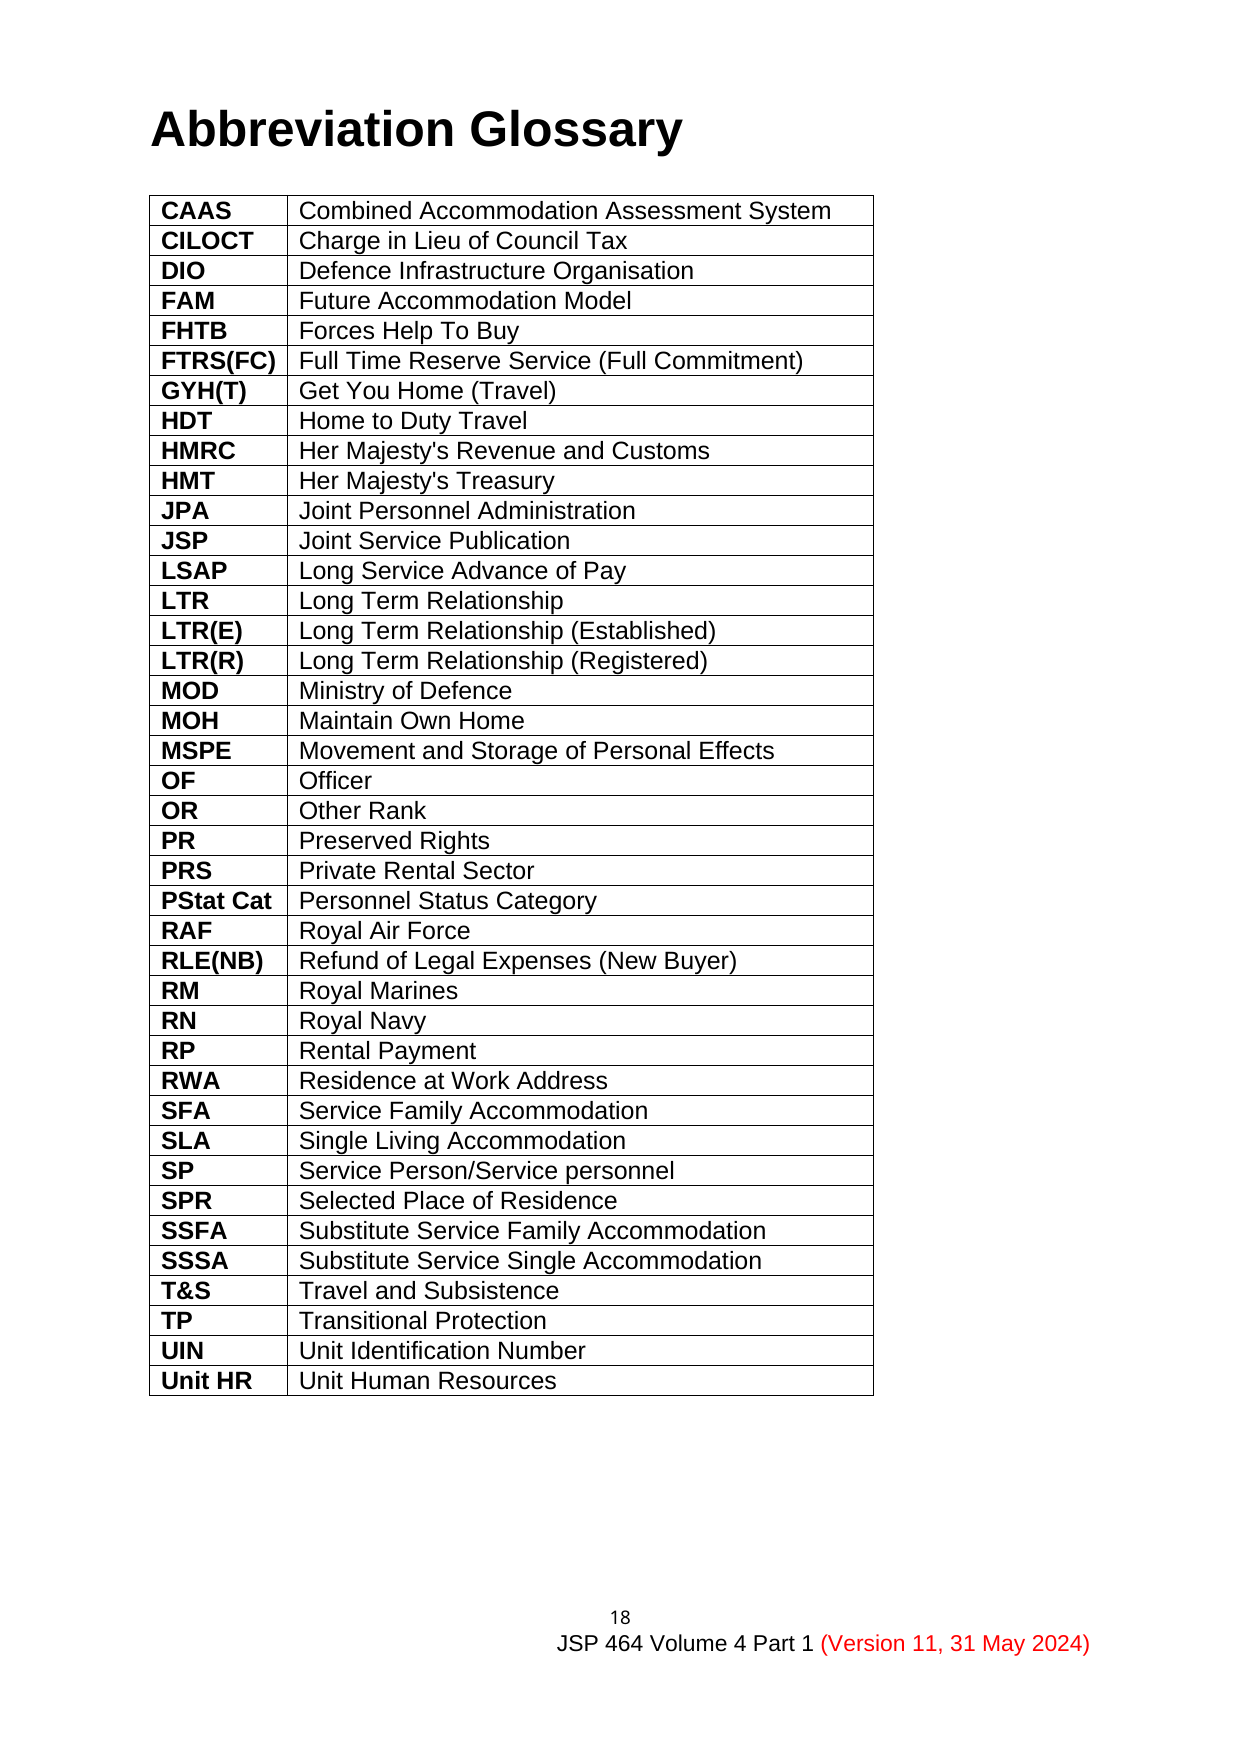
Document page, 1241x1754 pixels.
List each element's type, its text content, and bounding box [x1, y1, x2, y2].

table_cell MOD [150, 676, 287, 705]
table_cell FTRS(FC) [150, 346, 287, 375]
table_cell Charge in Lieu of Council Tax [288, 226, 873, 255]
table_cell Royal Marines [288, 976, 873, 1005]
table_header Combined Accommodation Assessment System [288, 196, 873, 225]
table_cell PR [150, 826, 287, 855]
table_cell Long Term Relationship (Registered) [288, 646, 873, 675]
table_cell Private Rental Sector [288, 856, 873, 885]
table_cell Long Term Relationship (Established) [288, 616, 873, 645]
table_cell CILOCT [150, 226, 287, 255]
table_cell Royal Navy [288, 1006, 873, 1035]
table_cell OF [150, 766, 287, 795]
table_cell Single Living Accommodation [288, 1126, 873, 1155]
table_cell Joint Service Publication [288, 526, 873, 555]
table_cell SLA [150, 1126, 287, 1155]
table_cell HDT [150, 406, 287, 435]
table_cell UIN [150, 1336, 287, 1365]
table_cell Full Time Reserve Service (Full Commitment) [288, 346, 873, 375]
table_cell Substitute Service Single Accommodation [288, 1246, 873, 1275]
table_cell Royal Air Force [288, 916, 873, 945]
table_cell Rental Payment [288, 1036, 873, 1065]
table_cell Movement and Storage of Personal Effects [288, 736, 873, 765]
table_cell Residence at Work Address [288, 1066, 873, 1095]
table_cell LTR [150, 586, 287, 615]
table_cell Get You Home (Travel) [288, 376, 873, 405]
table_cell Personnel Status Category [288, 886, 873, 915]
table_cell Maintain Own Home [288, 706, 873, 735]
table_header CAAS [150, 196, 287, 225]
table_cell Future Accommodation Model [288, 286, 873, 315]
table_cell Long Term Relationship [288, 586, 873, 615]
table_cell HMT [150, 466, 287, 495]
table_cell Officer [288, 766, 873, 795]
table_cell MOH [150, 706, 287, 735]
table_cell RP [150, 1036, 287, 1065]
table_cell Her Majesty's Treasury [288, 466, 873, 495]
table_cell Selected Place of Residence [288, 1186, 873, 1215]
table_cell Unit Human Resources [288, 1366, 873, 1395]
table_cell Ministry of Defence [288, 676, 873, 705]
table_cell TP [150, 1306, 287, 1335]
table_cell SSFA [150, 1216, 287, 1245]
subtitle Abbreviation Glossary [150, 99, 1090, 157]
table_cell SFA [150, 1096, 287, 1125]
table_cell RAF [150, 916, 287, 945]
table_cell Defence Infrastructure Organisation [288, 256, 873, 285]
table_cell Joint Personnel Administration [288, 496, 873, 525]
table_cell Service Family Accommodation [288, 1096, 873, 1125]
table_cell RN [150, 1006, 287, 1035]
table_cell Forces Help To Buy [288, 316, 873, 345]
table_cell T&S [150, 1276, 287, 1305]
table_cell JSP [150, 526, 287, 555]
table_cell HMRC [150, 436, 287, 465]
table_cell Travel and Subsistence [288, 1276, 873, 1305]
table_cell Service Person/Service personnel [288, 1156, 873, 1185]
table_cell RM [150, 976, 287, 1005]
table_cell PStat Cat [150, 886, 287, 915]
table_cell DIO [150, 256, 287, 285]
table_cell SP [150, 1156, 287, 1185]
table_cell FAM [150, 286, 287, 315]
table_cell MSPE [150, 736, 287, 765]
table_cell RWA [150, 1066, 287, 1095]
table_cell Unit Identification Number [288, 1336, 873, 1365]
table_cell PRS [150, 856, 287, 885]
table_cell GYH(T) [150, 376, 287, 405]
table_cell Unit HR [150, 1366, 287, 1395]
table_cell Home to Duty Travel [288, 406, 873, 435]
table_cell LTR(R) [150, 646, 287, 675]
table_cell Her Majesty's Revenue and Customs [288, 436, 873, 465]
table_cell LSAP [150, 556, 287, 585]
table_cell Other Rank [288, 796, 873, 825]
table_cell Long Service Advance of Pay [288, 556, 873, 585]
table_cell Refund of Legal Expenses (New Buyer) [288, 946, 873, 975]
table_cell SSSA [150, 1246, 287, 1275]
table_cell SPR [150, 1186, 287, 1215]
table_cell Substitute Service Family Accommodation [288, 1216, 873, 1245]
table_cell Transitional Protection [288, 1306, 873, 1335]
table_cell FHTB [150, 316, 287, 345]
table_cell RLE(NB) [150, 946, 287, 975]
table_cell JPA [150, 496, 287, 525]
table_cell Preserved Rights [288, 826, 873, 855]
table_cell LTR(E) [150, 616, 287, 645]
table_cell OR [150, 796, 287, 825]
